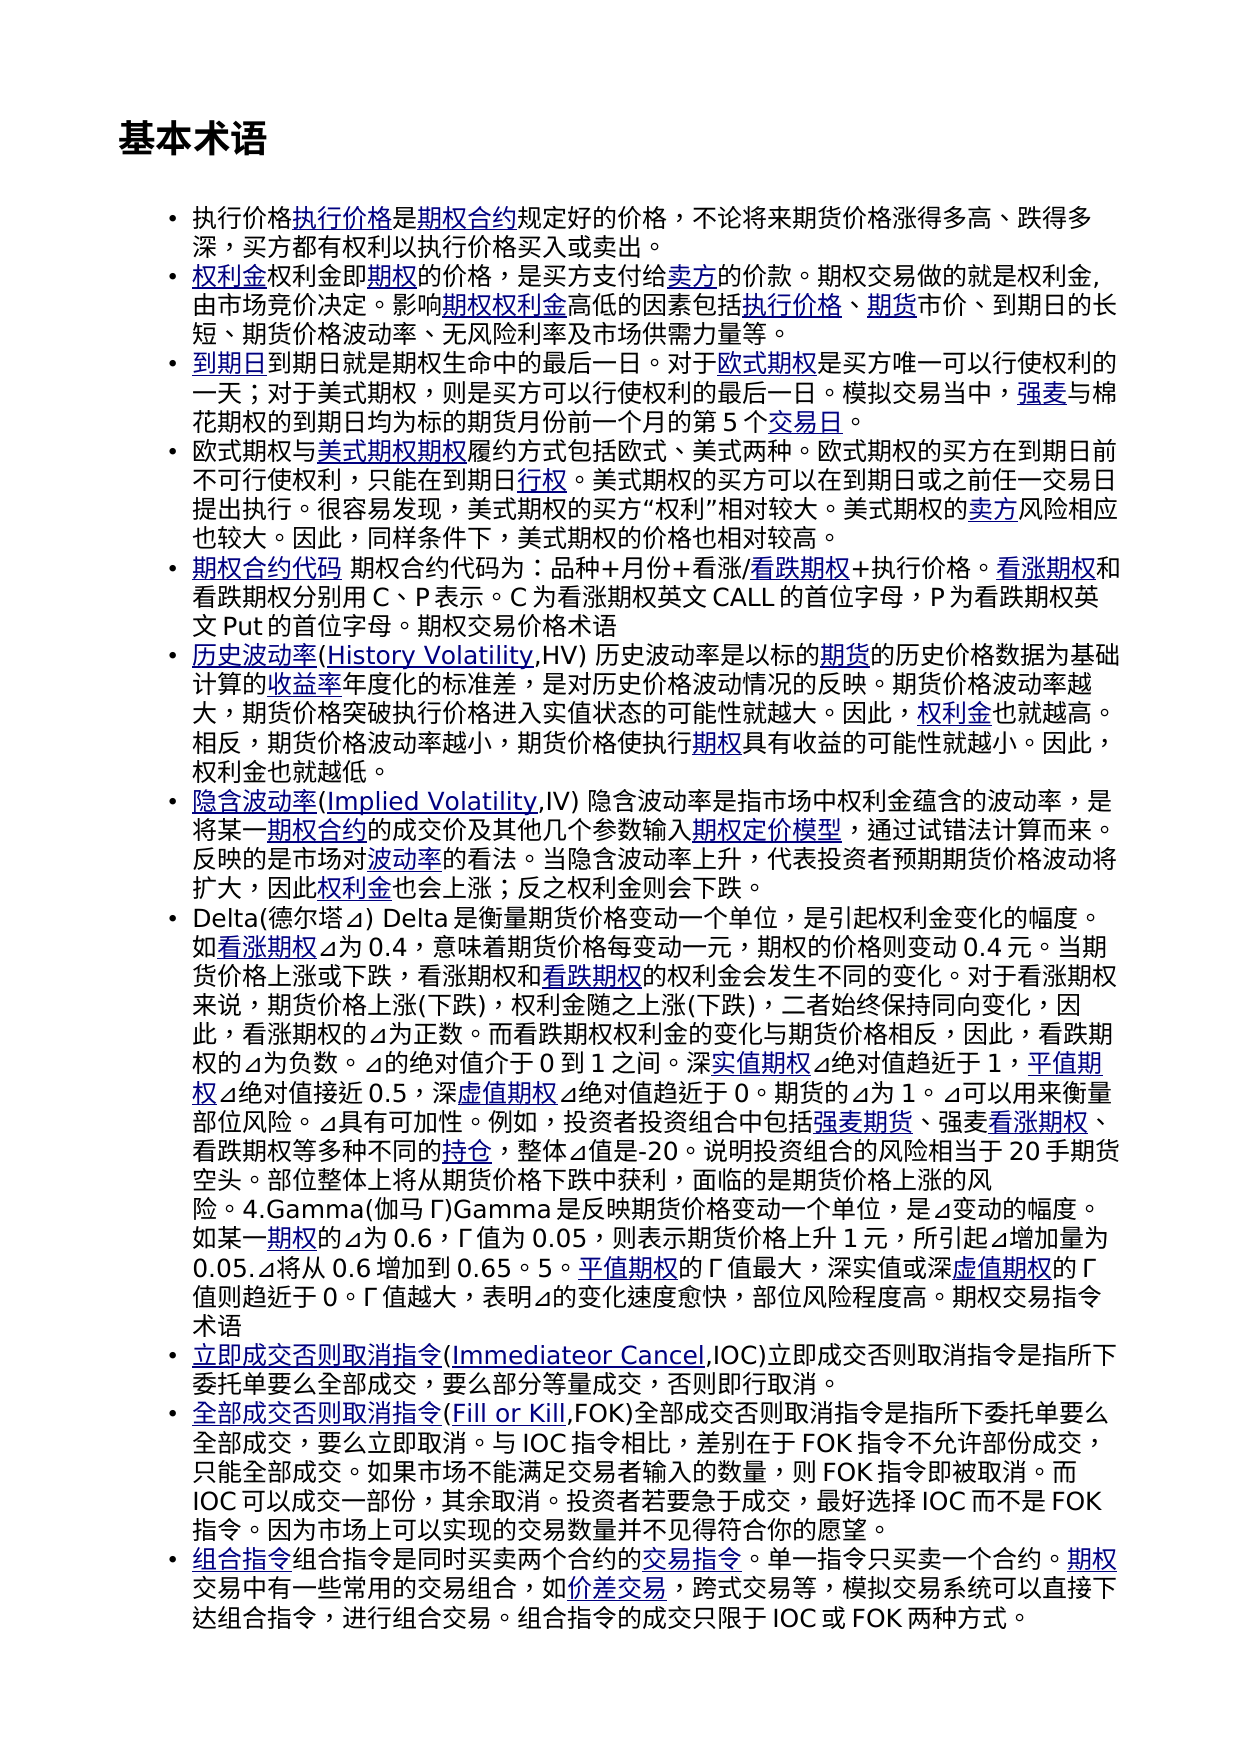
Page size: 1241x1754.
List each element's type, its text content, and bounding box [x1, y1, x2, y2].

list 期权合约代码 期权合约代码为：品种+月份+看涨/看跌期权+执行价格。看涨期权和看跌期权分别用C、P表示。C为看涨期权英文CALL的首位字母，P为看跌期权英文Put的首位字母。期权交易价格术语 [177, 554, 1122, 641]
list 权利金权利金即期权的价格，是买方支付给卖方的价款。期权交易做的就是权利金,由市场竞价决定。影响期权权利金高低的因素包括执行价格、期货市价、到期日的长短、期货价格波动率、无风险利率及市场供需力量等。 [177, 262, 1122, 349]
list 组合指令组合指令是同时买卖两个合约的交易指令。单一指令只买卖一个合约。期权交易中有一些常用的交易组合，如价差交易，跨式交易等，模拟交易系统可以直接下达组合指令，进行组合交易。组合指令的成交只限于IOC或FOK两种方式。 [177, 1545, 1122, 1633]
list 隐含波动率(Implied Volatility,IV) 隐含波动率是指市场中权利金蕴含的波动率，是将某一期权合约的成交价及其他几个参数输入期权定价模型，通过试错法计算而来。反映的是市场对波动率的看法。当隐含波动率上升，代表投资者预期期货价格波动将扩大，因此权利金也会上涨；反之权利金则会下跌。 [177, 787, 1122, 904]
list 执行价格执行价格是期权合约规定好的价格，不论将来期货价格涨得多高、跌得多深，买方都有权利以执行价格买入或卖出。 [177, 204, 1122, 262]
list 立即成交否则取消指令(Immediateor Cancel,IOC)立即成交否则取消指令是指所下委托单要么全部成交，要么部分等量成交，否则即行取消。 [177, 1341, 1122, 1399]
list 到期日到期日就是期权生命中的最后一日。对于欧式期权是买方唯一可以行使权利的一天；对于美式期权，则是买方可以行使权利的最后一日。模拟交易当中，强麦与棉花期权的到期日均为标的期货月份前一个月的第5个交易日。 [177, 349, 1122, 437]
list 全部成交否则取消指令(Fill or Kill,FOK)全部成交否则取消指令是指所下委托单要么全部成交，要么立即取消。与IOC指令相比，差别在于FOK指令不允许部份成交，只能全部成交。如果市场不能满足交易者输入的数量，则FOK指令即被取消。而IOC可以成交一部份，其余取消。投资者若要急于成交，最好选择IOC而不是FOK指令。因为市场上可以实现的交易数量并不见得符合你的愿望。 [177, 1399, 1122, 1545]
subtitle 基本术语 [118, 118, 1122, 162]
list 历史波动率(History Volatility,HV) 历史波动率是以标的期货的历史价格数据为基础计算的收益率年度化的标准差，是对历史价格波动情况的反映。期货价格波动率越大，期货价格突破执行价格进入实值状态的可能性就越大。因此，权利金也就越高。相反，期货价格波动率越小，期货价格使执行期权具有收益的可能性就越小。因此，权利金也就越低。 [177, 641, 1122, 787]
list Delta(德尔塔⊿) Delta是衡量期货价格变动一个单位，是引起权利金变化的幅度。如看涨期权⊿为0.4，意味着期货价格每变动一元，期权的价格则变动0.4元。当期货价格上涨或下跌，看涨期权和看跌期权的权利金会发生不同的变化。对于看涨期权来说，期货价格上涨(下跌)，权利金随之上涨(下跌)，二者始终保持同向变化，因此，看涨期权的⊿为正数。而看跌期权权利金的变化与期货价格相反，因此，看跌期权的⊿为负数。⊿的绝对值介于0到1之间。深实值期权⊿绝对值趋近于1，平值期权⊿绝对值接近0.5，深虚值期权⊿绝对值趋近于0。期货的⊿为1。⊿可以用来衡量部位风险。⊿具有可加性。例如，投资者投资组合中包括强麦期货、强麦看涨期权、看跌期权等多种不同的持仓，整体⊿值是-20。说明投资组合的风险相当于20手期货空头。部位整体上将从期货价格下跌中获利，面临的是期货价格上涨的风险。4.Gamma(伽马Γ)Gamma是反映期货价格变动一个单位，是⊿变动的幅度。如某一期权的⊿为0.6，Γ值为0.05，则表示期货价格上升1元，所引起⊿增加量为0.05.⊿将从0.6增加到0.65。5。平值期权的Γ值最大，深实值或深虚值期权的Γ值则趋近于0。Γ值越大，表明⊿的变化速度愈快，部位风险程度高。期权交易指令术语 [177, 904, 1122, 1341]
list 欧式期权与美式期权期权履约方式包括欧式、美式两种。欧式期权的买方在到期日前不可行使权利，只能在到期日行权。美式期权的买方可以在到期日或之前任一交易日提出执行。很容易发现，美式期权的买方“权利”相对较大。美式期权的卖方风险相应也较大。因此，同样条件下，美式期权的价格也相对较高。 [177, 437, 1122, 554]
